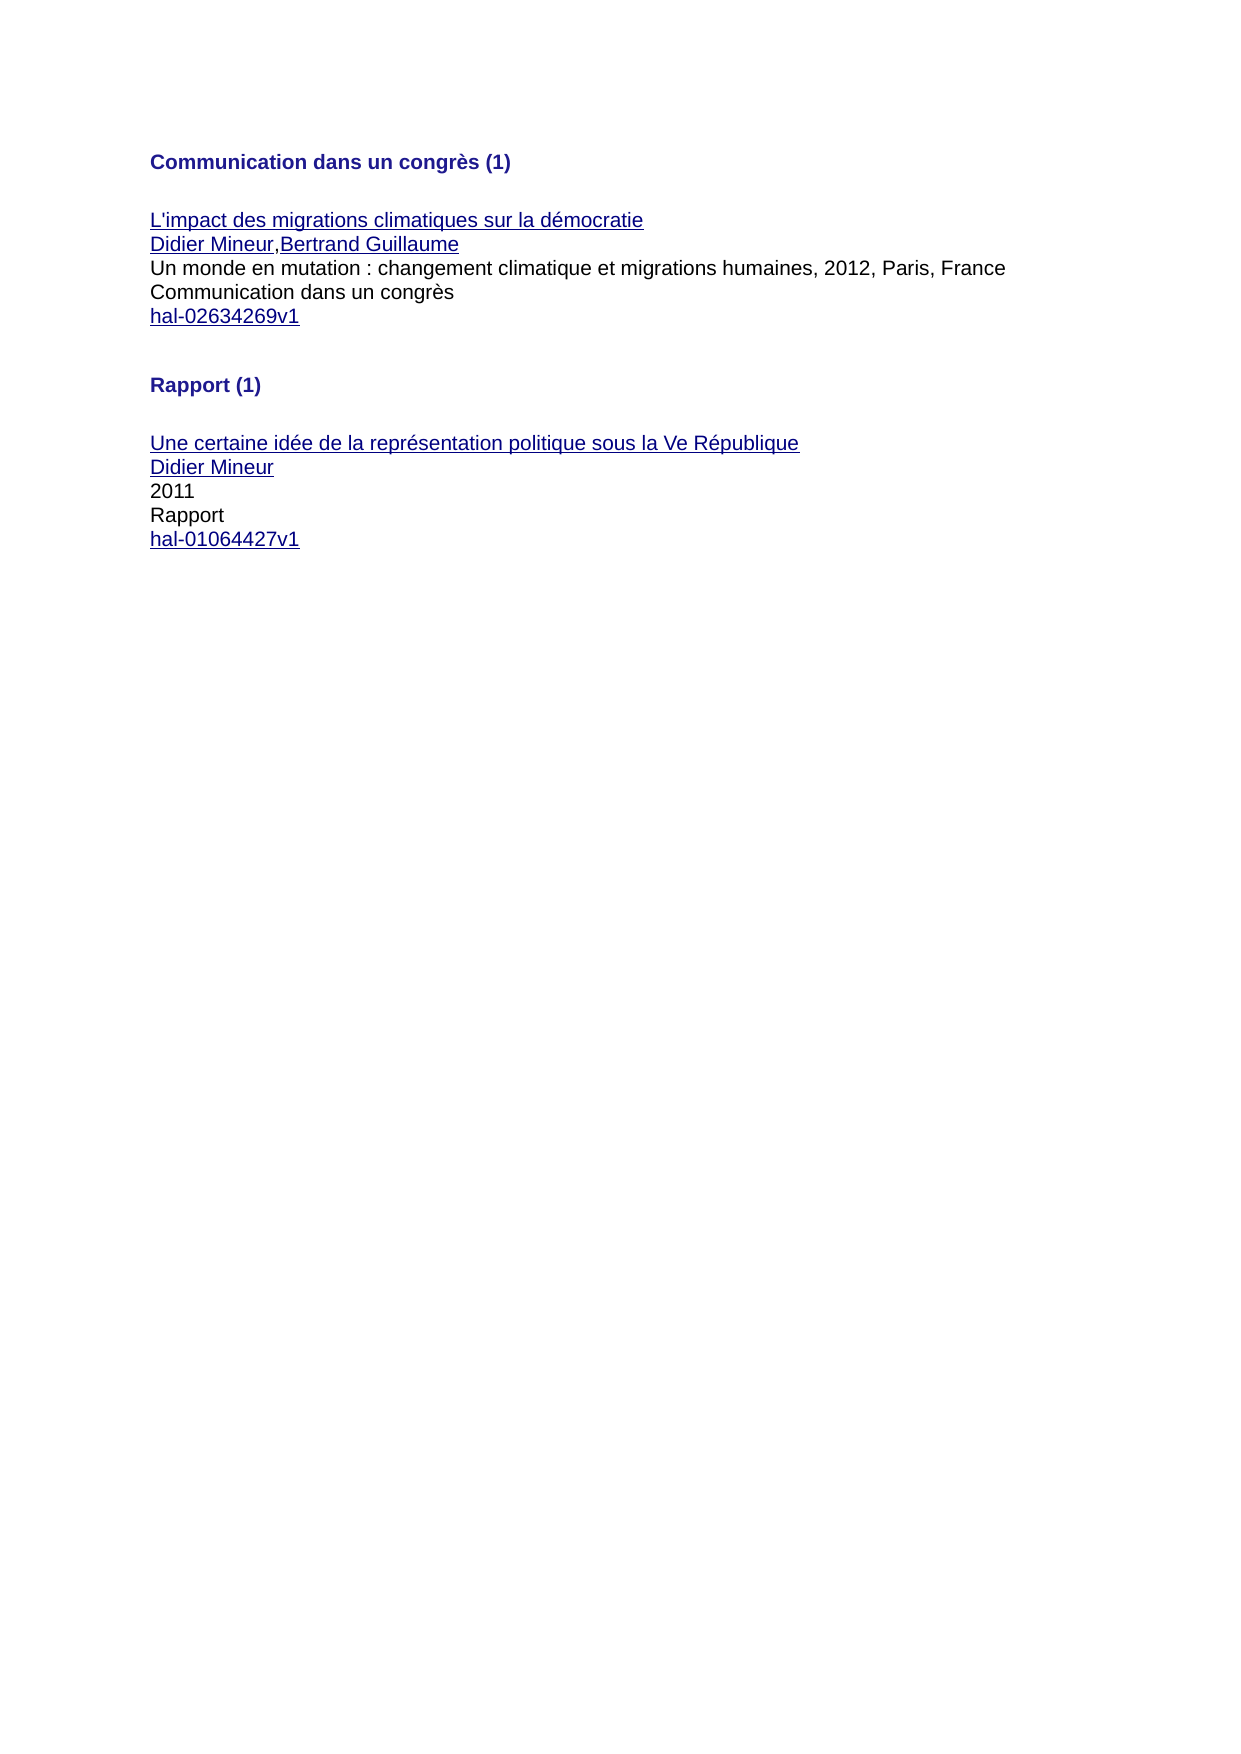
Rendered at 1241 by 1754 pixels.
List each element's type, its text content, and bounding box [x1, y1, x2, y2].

subtitle Rapport (1) [150, 373, 1090, 397]
table_header Une certaine idée de la représentation politique sous la Ve République Didier Mineur 2011 Rapport hal-01064427v1 [150, 431, 1090, 551]
subtitle Communication dans un congrès (1) [150, 150, 1090, 174]
table_header L'impact des migrations climatiques sur la démocratie Didier Mineur,Bertrand Guillaume Un monde en mutation : changement climatique et migrations humaines, 2012, Paris, France Communication dans un congrès hal-02634269v1 [150, 208, 1090, 328]
